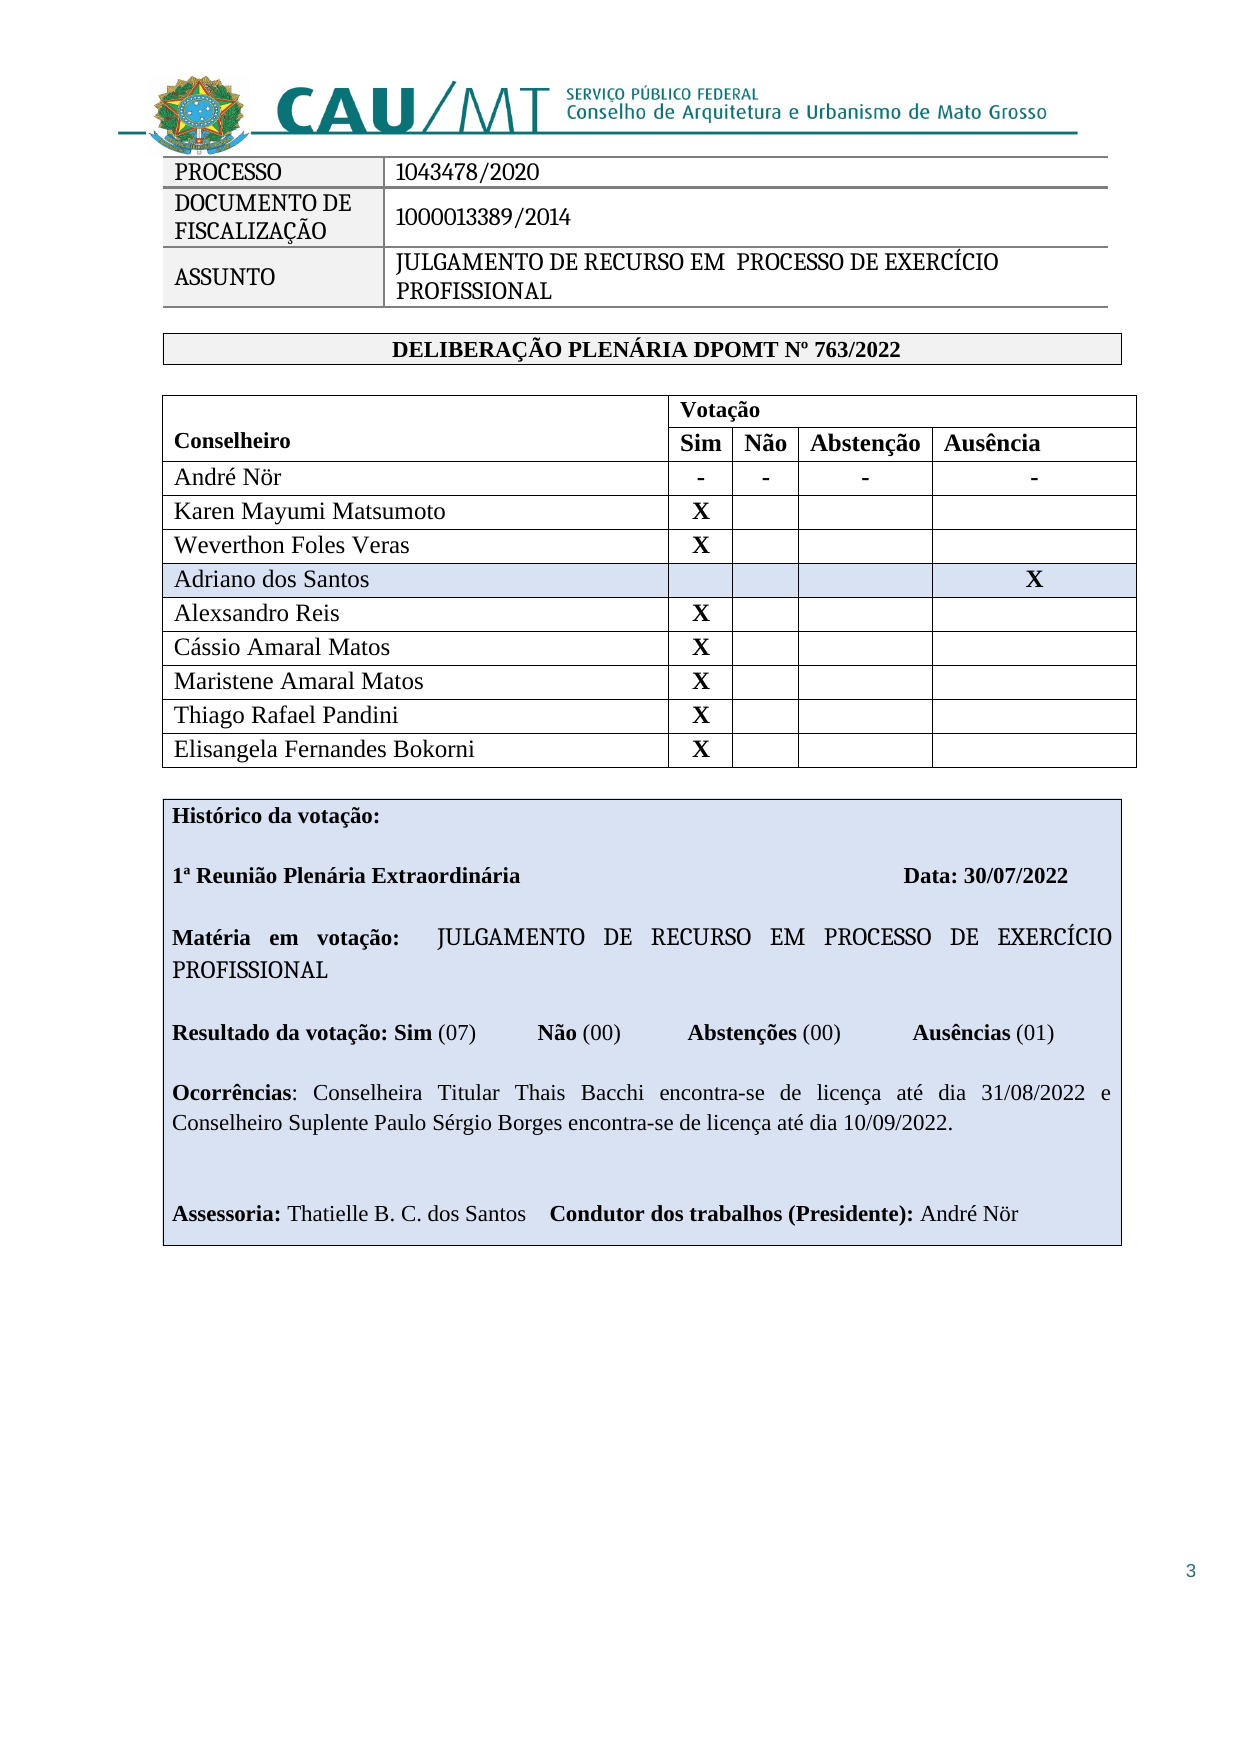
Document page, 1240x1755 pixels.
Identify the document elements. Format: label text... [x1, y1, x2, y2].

table_cell Weverthon Foles Veras [163, 530, 668, 563]
table_cell [733, 530, 798, 563]
text 1ª Reunião Plenária Extraordinária Data: 30/07/2022 [164, 859, 1121, 888]
table_cell [733, 564, 798, 597]
table_cell [733, 632, 798, 665]
table_cell - [669, 462, 732, 495]
table_cell [933, 700, 1136, 733]
table_cell X [669, 530, 732, 563]
table_cell [669, 564, 732, 597]
table_cell [799, 700, 932, 733]
table_cell [933, 666, 1136, 699]
table_header Votação [669, 396, 1136, 427]
table_cell [933, 530, 1136, 563]
table_cell [799, 496, 932, 529]
table_cell X [669, 496, 732, 529]
table_cell [799, 598, 932, 631]
table_cell Elisangela Fernandes Bokorni [163, 734, 668, 767]
table_cell [799, 530, 932, 563]
table_cell X [669, 598, 732, 631]
table_cell Maristene Amaral Matos [163, 666, 668, 699]
table_header Conselheiro [163, 396, 668, 461]
table_cell X [669, 700, 732, 733]
table_cell [799, 632, 932, 665]
table_cell [933, 496, 1136, 529]
table_cell X [669, 666, 732, 699]
text Resultado da votação: Sim (07) Não (00) Abstenções (00) Ausências (01) [164, 1016, 1121, 1045]
text Ocorrências: Conselheira Titular Thais Bacchi encontra-se de licença até dia 31/08/2022 e Conselheiro Suplente Paulo Sérgio Borges encontra-se de licença até dia 10/09/2022. [164, 1076, 1121, 1136]
table_cell [733, 734, 798, 767]
table_cell [933, 598, 1136, 631]
table_cell Karen Mayumi Matsumoto [163, 496, 668, 529]
table_cell [933, 632, 1136, 665]
table_cell Adriano dos Santos [163, 564, 668, 597]
table_cell X [669, 734, 732, 767]
table_cell [799, 734, 932, 767]
table_cell Cássio Amaral Matos [163, 632, 668, 665]
table_cell Thiago Rafael Pandini [163, 700, 668, 733]
table_cell - [799, 462, 932, 495]
table_cell Não [733, 428, 798, 461]
table_cell - [733, 462, 798, 495]
table_cell Abstenção [799, 428, 932, 461]
table_cell Alexsandro Reis [163, 598, 668, 631]
table_cell Sim [669, 428, 732, 461]
text Assessoria: Thatielle B. C. dos Santos Condutor dos trabalhos (Presidente): André Nör [164, 1197, 1121, 1245]
table_cell André Nör [163, 462, 668, 495]
table_cell [799, 666, 932, 699]
table_cell - [933, 462, 1136, 495]
table_cell [933, 734, 1136, 767]
table_cell [733, 700, 798, 733]
table_cell X [933, 564, 1136, 597]
table_cell Ausência [933, 428, 1136, 461]
text Matéria em votação: JULGAMENTO DE RECURSO EM PROCESSO DE EXERCÍCIO PROFISSIONAL [164, 919, 1121, 984]
table_cell [733, 598, 798, 631]
table_cell [799, 564, 932, 597]
table_cell [733, 496, 798, 529]
text Histórico da votação: [164, 800, 1121, 828]
table_cell X [669, 632, 732, 665]
table_cell [733, 666, 798, 699]
